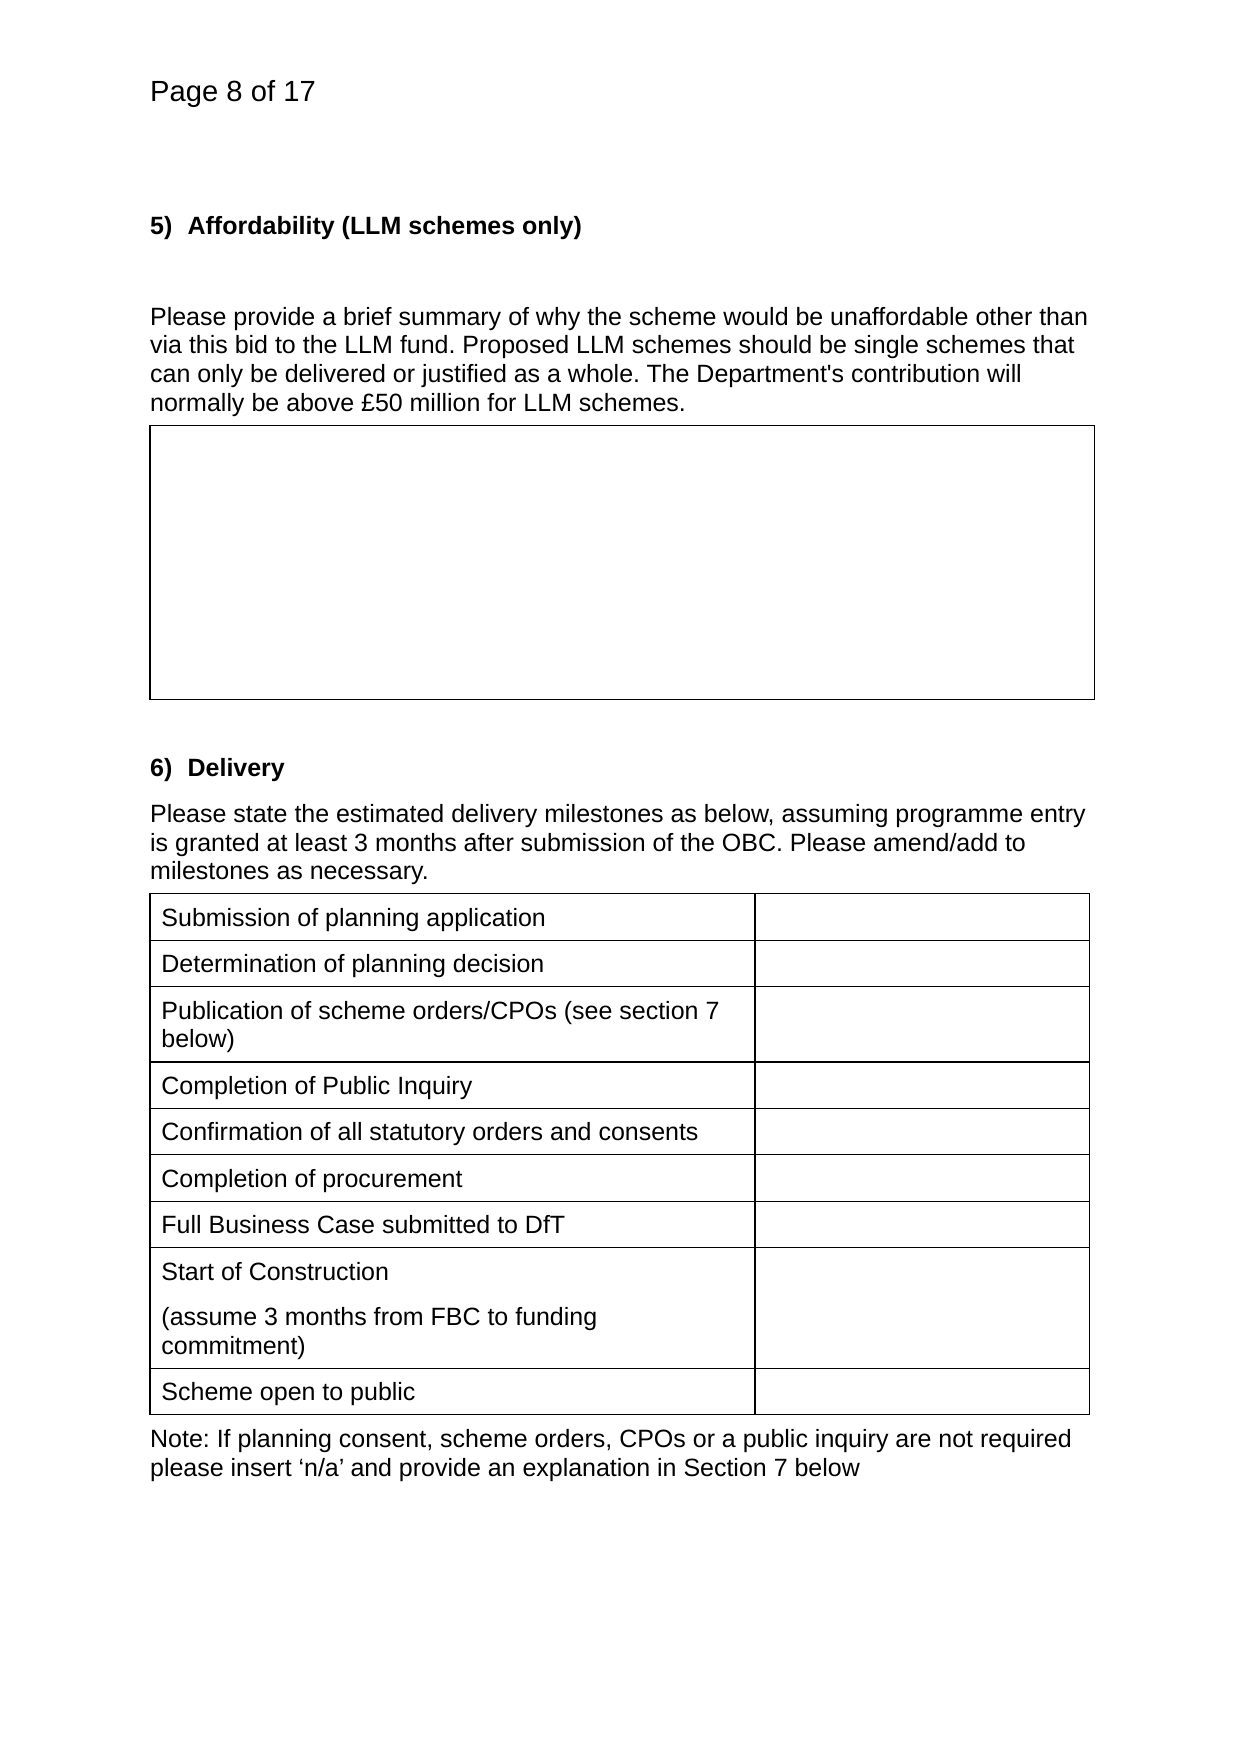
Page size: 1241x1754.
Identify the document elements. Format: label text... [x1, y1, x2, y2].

table_cell [756, 1063, 1089, 1108]
table_cell Confirmation of all statutory orders and consents [151, 1109, 754, 1154]
table_cell [756, 1155, 1089, 1201]
table_cell Scheme open to public [151, 1369, 754, 1414]
table_cell [756, 941, 1089, 986]
table_cell [756, 1369, 1089, 1414]
table_cell [756, 1202, 1089, 1247]
table_cell Completion of Public Inquiry [151, 1063, 754, 1108]
subtitle Delivery [150, 753, 1090, 782]
table_cell [756, 1248, 1089, 1368]
table_cell Full Business Case submitted to DfT [151, 1202, 754, 1247]
table_cell Publication of scheme orders/CPOs (see section 7 below) [151, 987, 754, 1061]
table_header Submission of planning application [151, 894, 754, 940]
subtitle Affordability (LLM schemes only) [150, 211, 1090, 239]
text Please provide a brief summary of why the scheme would be unaffordable other than via this bid to the LLM fund. Proposed LLM schemes should be single schemes that can only be delivered or justified as a whole. The Department's contribution will normally be above £50 million for LLM schemes. [150, 302, 1090, 417]
text Please state the estimated delivery milestones as below, assuming programme entry is granted at least 3 months after submission of the OBC. Please amend/add to milestones as necessary. [150, 799, 1090, 885]
table_cell [756, 987, 1089, 1061]
table_cell [756, 1109, 1089, 1154]
table_cell Completion of procurement [151, 1155, 754, 1201]
table_cell Determination of planning decision [151, 941, 754, 986]
table_header [756, 894, 1089, 940]
text Note: If planning consent, scheme orders, CPOs or a public inquiry are not required please insert ‘n/a’ and provide an explanation in Section 7 below [150, 1424, 1090, 1481]
table_header [151, 426, 1094, 698]
table_cell Start of Construction (assume 3 months from FBC to funding commitment) [151, 1248, 754, 1368]
